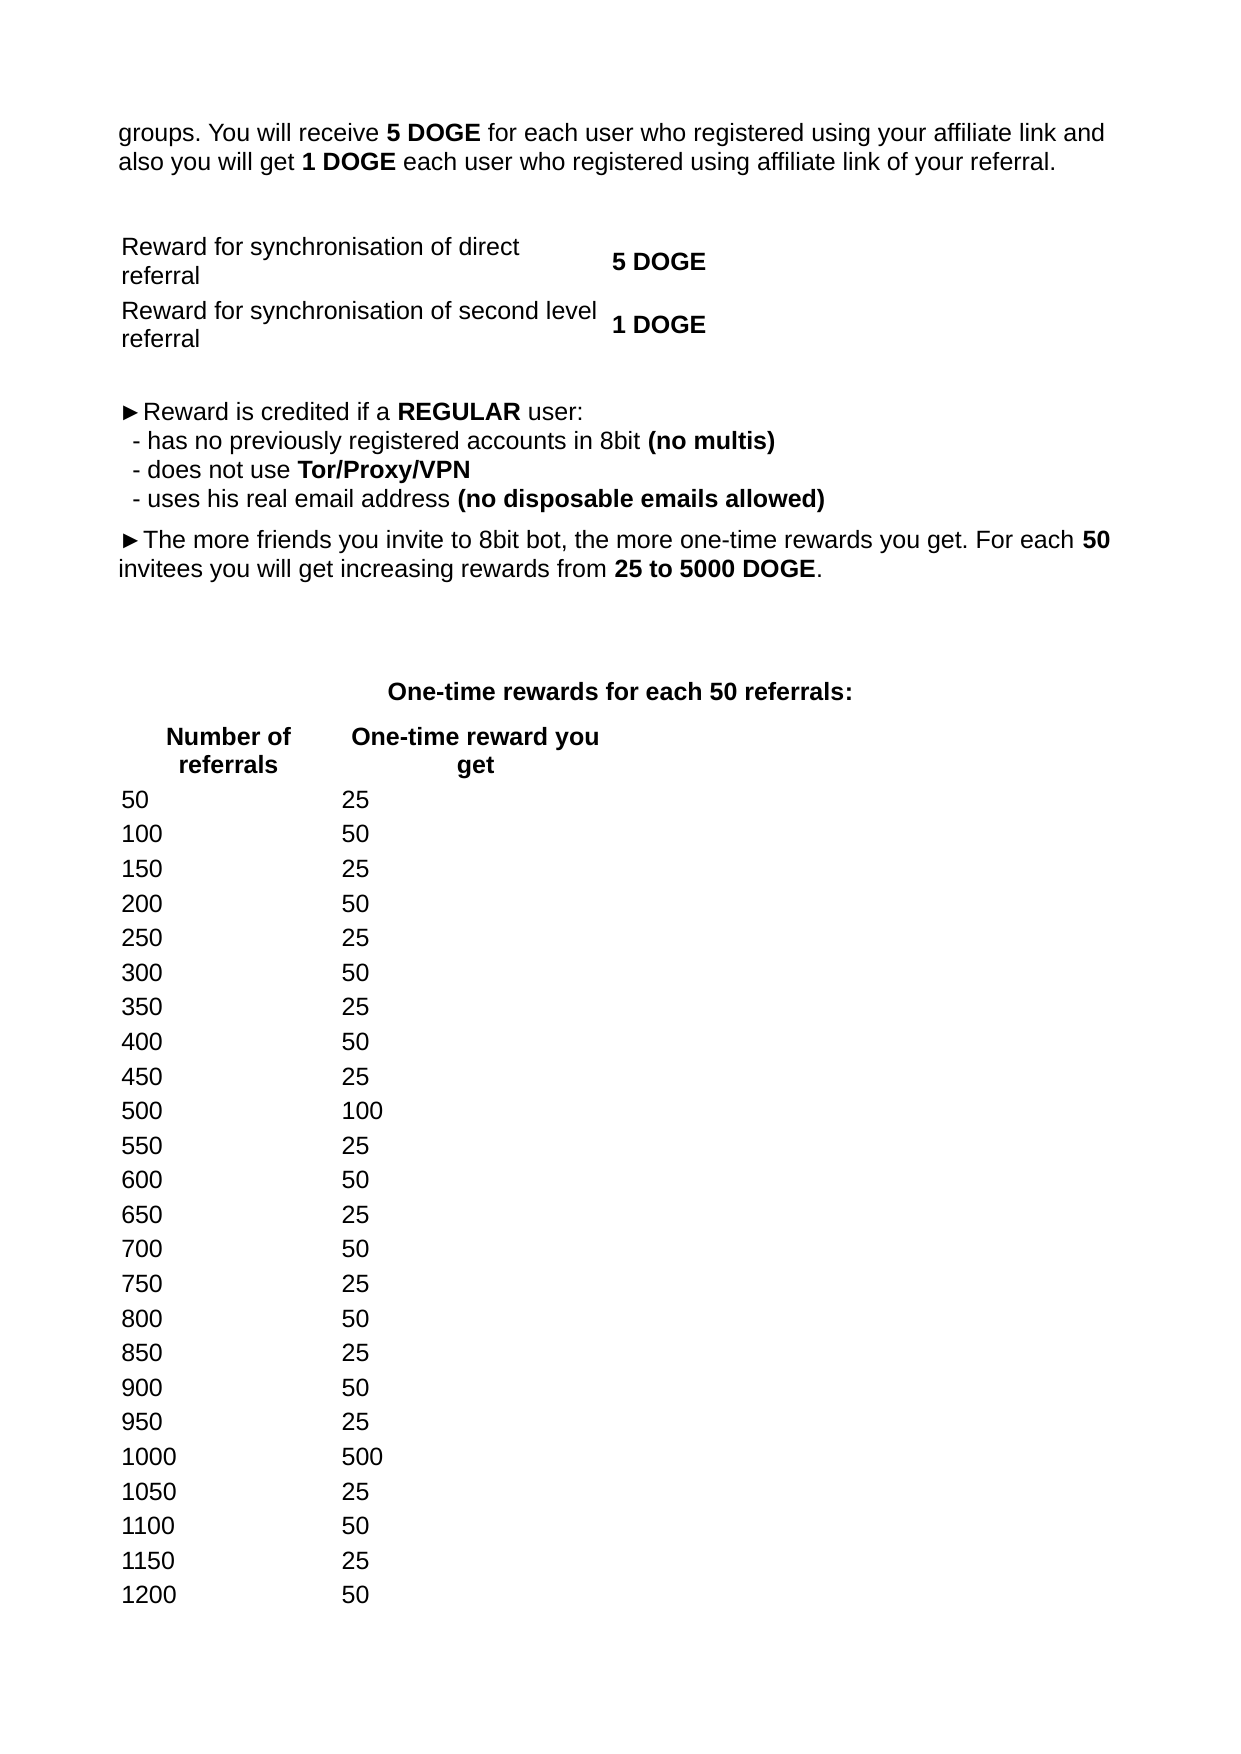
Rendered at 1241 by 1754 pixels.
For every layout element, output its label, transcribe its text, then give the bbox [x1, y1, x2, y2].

table_cell 250 [118, 920, 338, 955]
table_cell 50 [339, 1301, 612, 1335]
table_cell 50 [339, 1231, 612, 1266]
table_cell 50 [339, 1508, 612, 1543]
table_cell 50 [339, 816, 612, 851]
table_cell 350 [118, 989, 338, 1024]
text groups. You will receive 5 DOGE for each user who registered using your affiliate link and also you will get 1 DOGE each user who registered using affiliate link of your referral. [118, 118, 1122, 176]
table_header 5 DOGE [609, 229, 711, 293]
table_header One-time reward you get [339, 719, 612, 782]
table_cell 50 [339, 886, 612, 920]
table_cell 1 DOGE [609, 293, 711, 356]
table_cell 900 [118, 1370, 338, 1404]
text ►Reward is credited if a REGULAR user: - has no previously registered accounts in 8bit (no multis) - does not use Tor/Proxy/VPN - uses his real email address (no disposable emails allowed) [118, 397, 1122, 512]
table_cell 25 [339, 1128, 612, 1162]
table_cell 25 [339, 851, 612, 886]
table_cell 25 [339, 1543, 612, 1577]
table_cell 25 [339, 920, 612, 955]
table_cell 50 [339, 1162, 612, 1197]
table_cell 25 [339, 1474, 612, 1508]
table_cell 25 [339, 1059, 612, 1093]
table_cell 1150 [118, 1543, 338, 1577]
table_cell 50 [118, 782, 338, 816]
table_cell 1000 [118, 1439, 338, 1473]
table_cell 300 [118, 955, 338, 989]
table_cell 200 [118, 886, 338, 920]
table_cell Reward for synchronisation of second level referral [118, 293, 609, 356]
table_cell 25 [339, 1266, 612, 1301]
table_cell 700 [118, 1231, 338, 1266]
table_cell 25 [339, 782, 612, 816]
table_cell 450 [118, 1059, 338, 1093]
table_cell 750 [118, 1266, 338, 1301]
table_cell 25 [339, 989, 612, 1024]
table_cell 50 [339, 1577, 612, 1612]
text One-time rewards for each 50 referrals: [118, 677, 1122, 706]
table_cell 500 [339, 1439, 612, 1473]
table_header Reward for synchronisation of direct referral [118, 229, 609, 293]
table_cell 400 [118, 1024, 338, 1058]
table_cell 100 [339, 1093, 612, 1128]
table_cell 25 [339, 1335, 612, 1370]
table_cell 150 [118, 851, 338, 886]
table_cell 1050 [118, 1474, 338, 1508]
table_cell 25 [339, 1404, 612, 1439]
table_cell 1100 [118, 1508, 338, 1543]
table_cell 950 [118, 1404, 338, 1439]
table_cell 25 [339, 1197, 612, 1231]
table_cell 850 [118, 1335, 338, 1370]
table_header Number of referrals [118, 719, 338, 782]
table_cell 500 [118, 1093, 338, 1128]
table_cell 650 [118, 1197, 338, 1231]
table_cell 50 [339, 1024, 612, 1058]
table_cell 100 [118, 816, 338, 851]
table_cell 800 [118, 1301, 338, 1335]
table_cell 550 [118, 1128, 338, 1162]
table_cell 1200 [118, 1577, 338, 1612]
text ►The more friends you invite to 8bit bot, the more one-time rewards you get. For each 50 invitees you will get increasing rewards from 25 to 5000 DOGE. [118, 525, 1122, 582]
table_cell 600 [118, 1162, 338, 1197]
table_cell 50 [339, 955, 612, 989]
table_cell 50 [339, 1370, 612, 1404]
